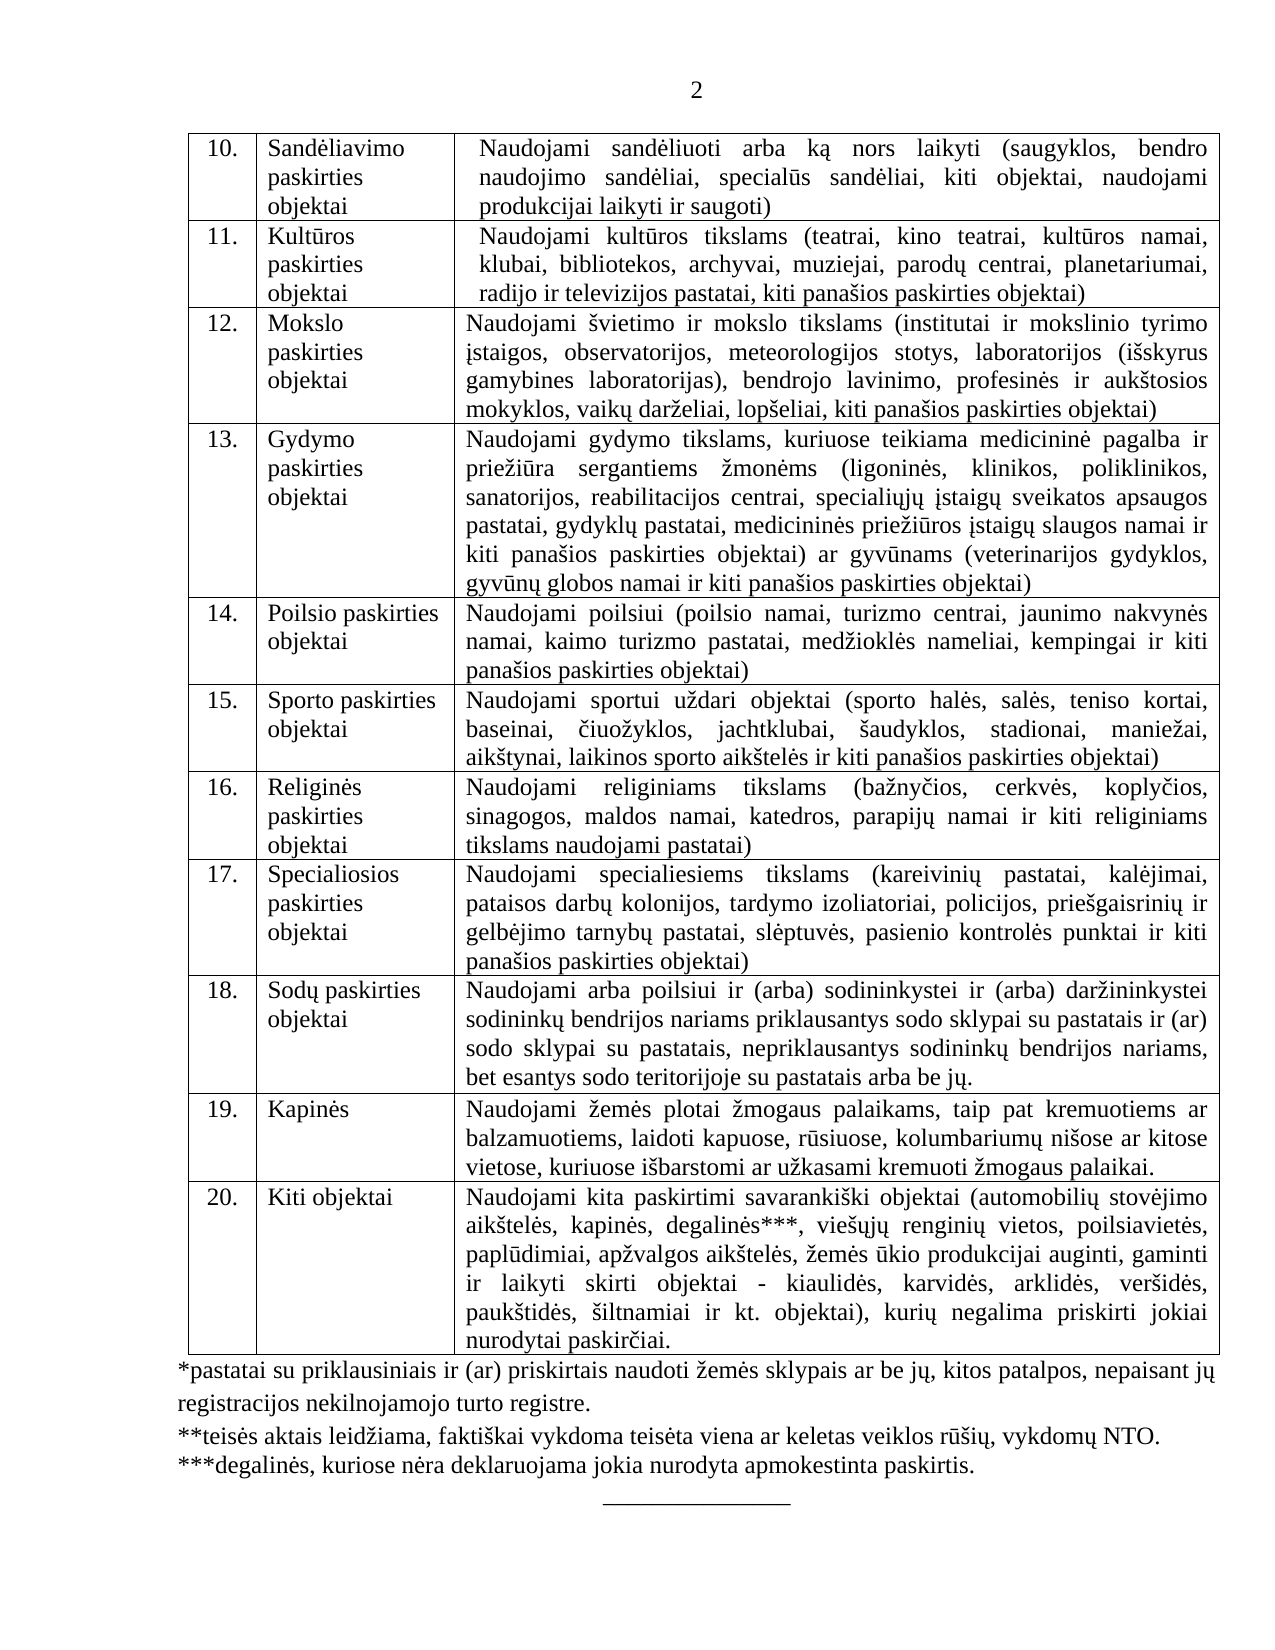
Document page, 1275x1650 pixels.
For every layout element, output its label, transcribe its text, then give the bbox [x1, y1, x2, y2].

table_cell Naudojami sandėliuoti arba ką nors laikyti (saugyklos, bendro naudojimo sandėliai, specialūs sandėliai, kiti objektai, naudojami produkcijai laikyti ir saugoti) [455, 134, 1219, 220]
table_cell Sporto paskirties objektai [257, 685, 454, 771]
text **teisės aktais leidžiama, faktiškai vykdoma teisėta viena ar keletas veiklos rūšių, vykdomų NTO. [177, 1421, 1216, 1450]
table_cell 12. [189, 308, 256, 423]
table_cell Naudojami specialiesiems tikslams (kareivinių pastatai, kalėjimai, pataisos darbų kolonijos, tardymo izoliatoriai, policijos, priešgaisrinių ir gelbėjimo tarnybų pastatai, slėptuvės, pasienio kontrolės punktai ir kiti panašios paskirties objektai) [455, 860, 1219, 974]
table_cell Naudojami poilsiui (poilsio namai, turizmo centrai, jaunimo nakvynės namai, kaimo turizmo pastatai, medžioklės nameliai, kempingai ir kiti panašios paskirties objektai) [455, 598, 1219, 684]
table_cell 20. [189, 1182, 256, 1354]
table_cell Sandėliavimo paskirties objektai [257, 134, 454, 220]
table_cell Naudojami kita paskirtimi savarankiški objektai (automobilių stovėjimo aikštelės, kapinės, degalinės***, viešųjų renginių vietos, poilsiavietės, paplūdimiai, apžvalgos aikštelės, žemės ūkio produkcijai auginti, gaminti ir laikyti skirti objektai - kiaulidės, karvidės, arklidės, veršidės, paukštidės, šiltnamiai ir kt. objektai), kurių negalima priskirti jokiai nurodytai paskirčiai. [455, 1182, 1219, 1354]
table_cell Naudojami kultūros tikslams (teatrai, kino teatrai, kultūros namai, klubai, bibliotekos, archyvai, muziejai, parodų centrai, planetariumai, radijo ir televizijos pastatai, kiti panašios paskirties objektai) [455, 221, 1219, 307]
table_cell Kapinės [257, 1094, 454, 1181]
text _______________ [177, 1479, 1216, 1507]
table_cell Kiti objektai [257, 1182, 454, 1354]
table_cell Naudojami gydymo tikslams, kuriuose teikiama medicininė pagalba ir priežiūra sergantiems žmonėms (ligoninės, klinikos, poliklinikos, sanatorijos, reabilitacijos centrai, specialiųjų įstaigų sveikatos apsaugos pastatai, gydyklų pastatai, medicininės priežiūros įstaigų slaugos namai ir kiti panašios paskirties objektai) ar gyvūnams (veterinarijos gydyklos, gyvūnų globos namai ir kiti panašios paskirties objektai) [455, 424, 1219, 597]
table_cell 13. [189, 424, 256, 597]
table_cell Naudojami žemės plotai žmogaus palaikams, taip pat kremuotiems ar balzamuotiems, laidoti kapuose, rūsiuose, kolumbariumų nišose ar kitose vietose, kuriuose išbarstomi ar užkasami kremuoti žmogaus palaikai. [455, 1094, 1219, 1181]
table_cell Kultūros paskirties objektai [257, 221, 454, 307]
table_cell 11. [189, 221, 256, 307]
table_cell 19. [189, 1094, 256, 1181]
table_cell 14. [189, 598, 256, 684]
table_cell 17. [189, 860, 256, 974]
table_cell Naudojami arba poilsiui ir (arba) sodininkystei ir (arba) daržininkystei sodininkų bendrijos nariams priklausantys sodo sklypai su pastatais ir (ar) sodo sklypai su pastatais, nepriklausantys sodininkų bendrijos nariams, bet esantys sodo teritorijoje su pastatais arba be jų. [455, 976, 1219, 1093]
table_cell Naudojami sportui uždari objektai (sporto halės, salės, teniso kortai, baseinai, čiuožyklos, jachtklubai, šaudyklos, stadionai, maniežai, aikštynai, laikinos sporto aikštelės ir kiti panašios paskirties objektai) [455, 685, 1219, 771]
table_cell Naudojami švietimo ir mokslo tikslams (institutai ir mokslinio tyrimo įstaigos, observatorijos, meteorologijos stotys, laboratorijos (išskyrus gamybines laboratorijas), bendrojo lavinimo, profesinės ir aukštosios mokyklos, vaikų darželiai, lopšeliai, kiti panašios paskirties objektai) [455, 308, 1219, 423]
table_cell Gydymo paskirties objektai [257, 424, 454, 597]
table_cell 15. [189, 685, 256, 771]
table_cell Specialiosios paskirties objektai [257, 860, 454, 974]
table_cell 16. [189, 772, 256, 858]
table_cell Poilsio paskirties objektai [257, 598, 454, 684]
text ***degalinės, kuriose nėra deklaruojama jokia nurodyta apmokestinta paskirtis. [177, 1450, 1216, 1479]
table_cell Mokslo paskirties objektai [257, 308, 454, 423]
table_cell 18. [189, 976, 256, 1093]
text *pastatai su priklausiniais ir (ar) priskirtais naudoti žemės sklypais ar be jų, kitos patalpos, nepaisant jų registracijos nekilnojamojo turto registre. [177, 1355, 1216, 1417]
table_cell Naudojami religiniams tikslams (bažnyčios, cerkvės, koplyčios, sinagogos, maldos namai, katedros, parapijų namai ir kiti religiniams tikslams naudojami pastatai) [455, 772, 1219, 858]
table_cell Sodų paskirties objektai [257, 976, 454, 1093]
table_cell Religinės paskirties objektai [257, 772, 454, 858]
table_cell 10. [189, 134, 256, 220]
